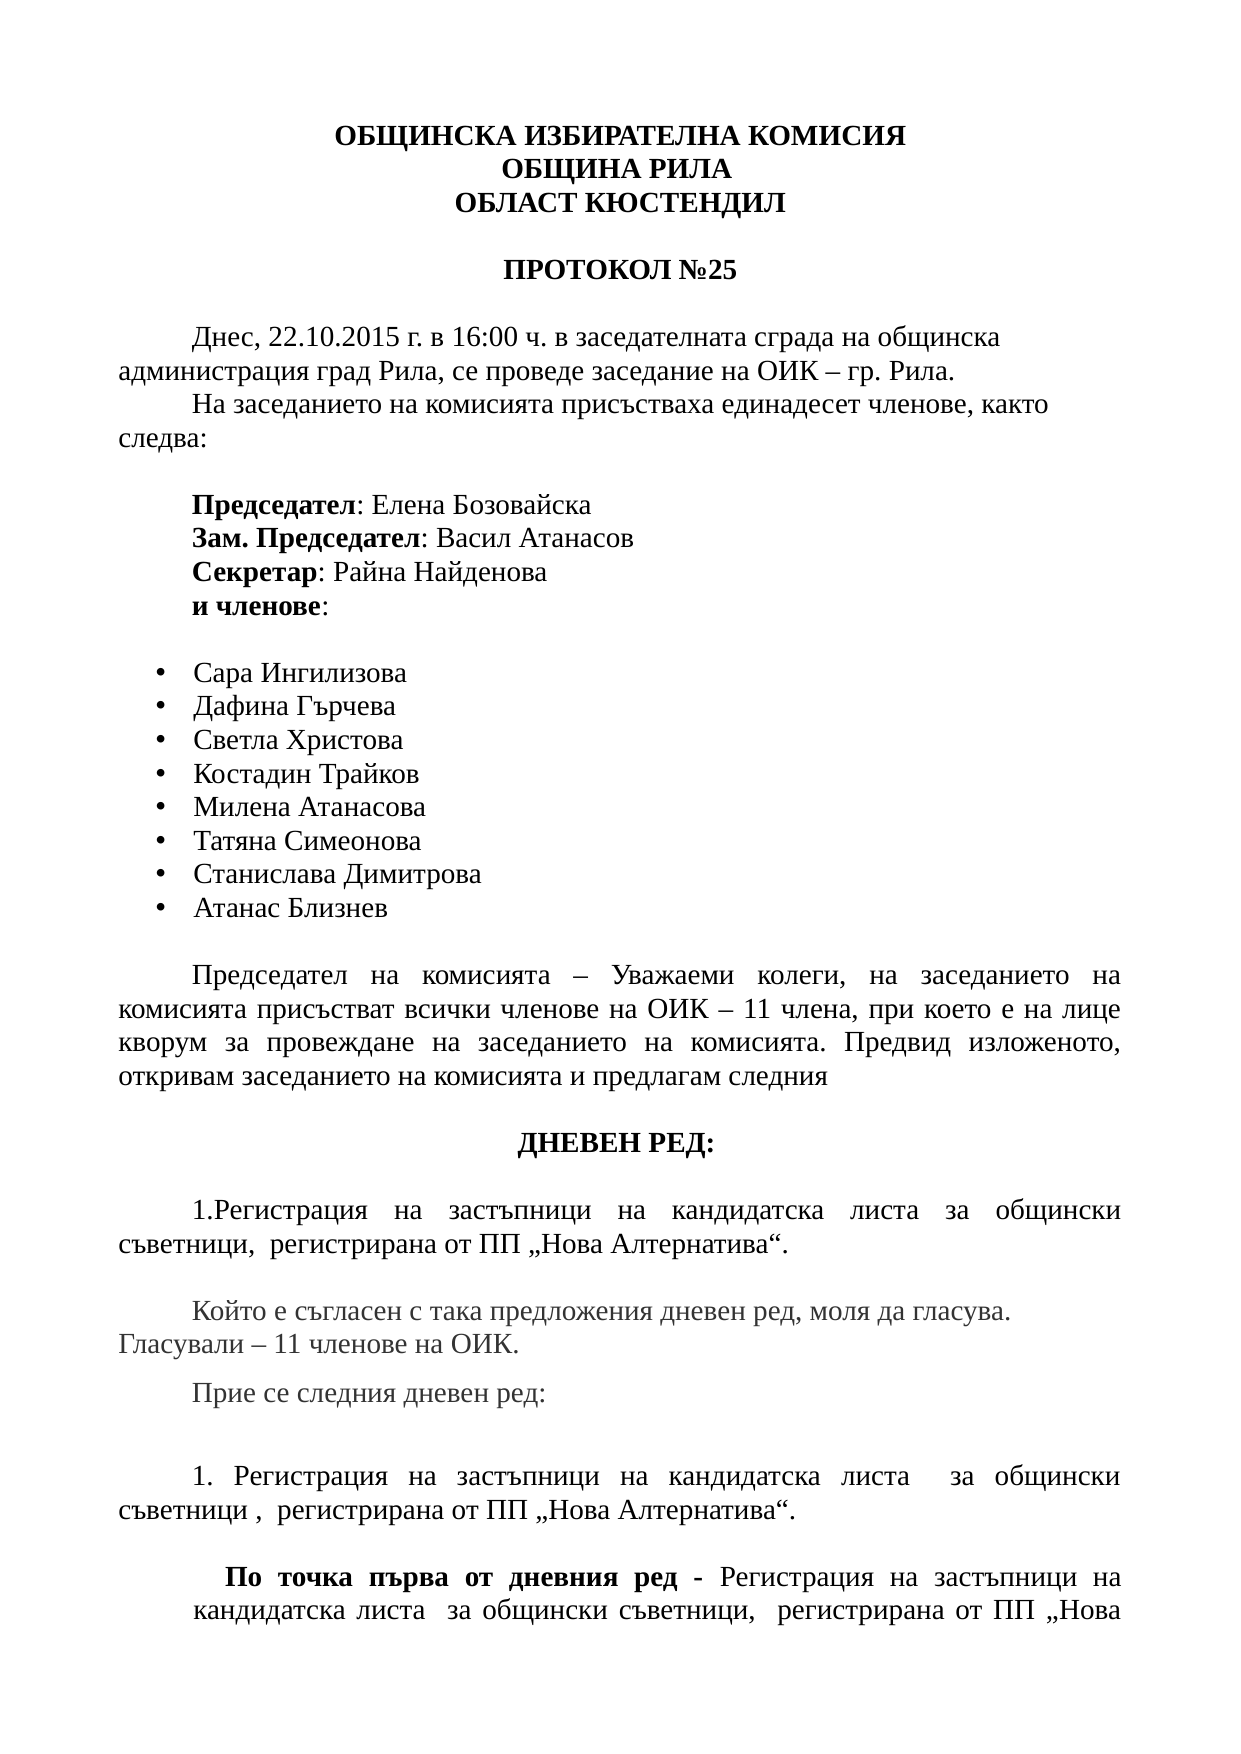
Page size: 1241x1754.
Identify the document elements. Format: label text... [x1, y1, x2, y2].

list Костадин Трайков [156, 756, 1122, 789]
text Председател: Елена Бозовайска [118, 487, 1122, 521]
text Днес, 22.10.2015 г. в 16:00 ч. в заседателната сграда на общинска администрация град Рила, се проведе заседание на ОИК – гр. Рила. [118, 319, 1122, 386]
text ОБЩИНА РИЛА [118, 152, 1122, 185]
text Прие се следния дневен ред: [118, 1376, 1122, 1409]
list Милена Атанасова [156, 789, 1122, 823]
text Председател на комисията – Уважаеми колеги, на заседанието на комисията присъстват всички членове на ОИК – 11 члена, при което е на лице кворум за провеждане на заседанието на комисията. Предвид изложеното, откривам заседанието на комисията и предлагам следния [118, 957, 1122, 1092]
text Гласували – 11 членове на ОИК. [118, 1326, 1122, 1360]
list Сара Ингилизова [156, 655, 1122, 688]
text 1. Регистрация на застъпници на кандидатска листа за общински съветници , регистрирана от ПП „Нова Алтернатива“. [118, 1458, 1122, 1525]
text ОБЛАСТ КЮСТЕНДИЛ [118, 185, 1122, 219]
text Зам. Председател: Васил Атанасов [118, 521, 1122, 554]
text Секретар: Райна Найденова [118, 554, 1122, 588]
text Който е съгласен с така предложения дневен ред, моля да гласува. [118, 1293, 1122, 1326]
text ОБЩИНСКА ИЗБИРАТЕЛНА КОМИСИЯ [118, 118, 1122, 152]
text и членове: [118, 588, 1122, 621]
list Дафина Гърчева [156, 688, 1122, 722]
text 1.Регистрация на застъпници на кандидатска листа за общински съветници, регистрирана от ПП „Нова Алтернатива“. [118, 1192, 1122, 1259]
list Светла Христова [156, 722, 1122, 756]
text ДНЕВЕН РЕД: [118, 1125, 1122, 1159]
list Станислава Димитрова [156, 857, 1122, 890]
list По точка първа от дневния ред - Регистрация на застъпници на кандидатска листа за общински съветници, регистрирана от ПП „Нова [156, 1559, 1122, 1626]
text ПРОТОКОЛ №25 [118, 252, 1122, 286]
list Атанас Близнев [156, 890, 1122, 924]
list Татяна Симеонова [156, 823, 1122, 857]
text На заседанието на комисията присъстваха единадесет членове, както следва: [118, 386, 1122, 453]
